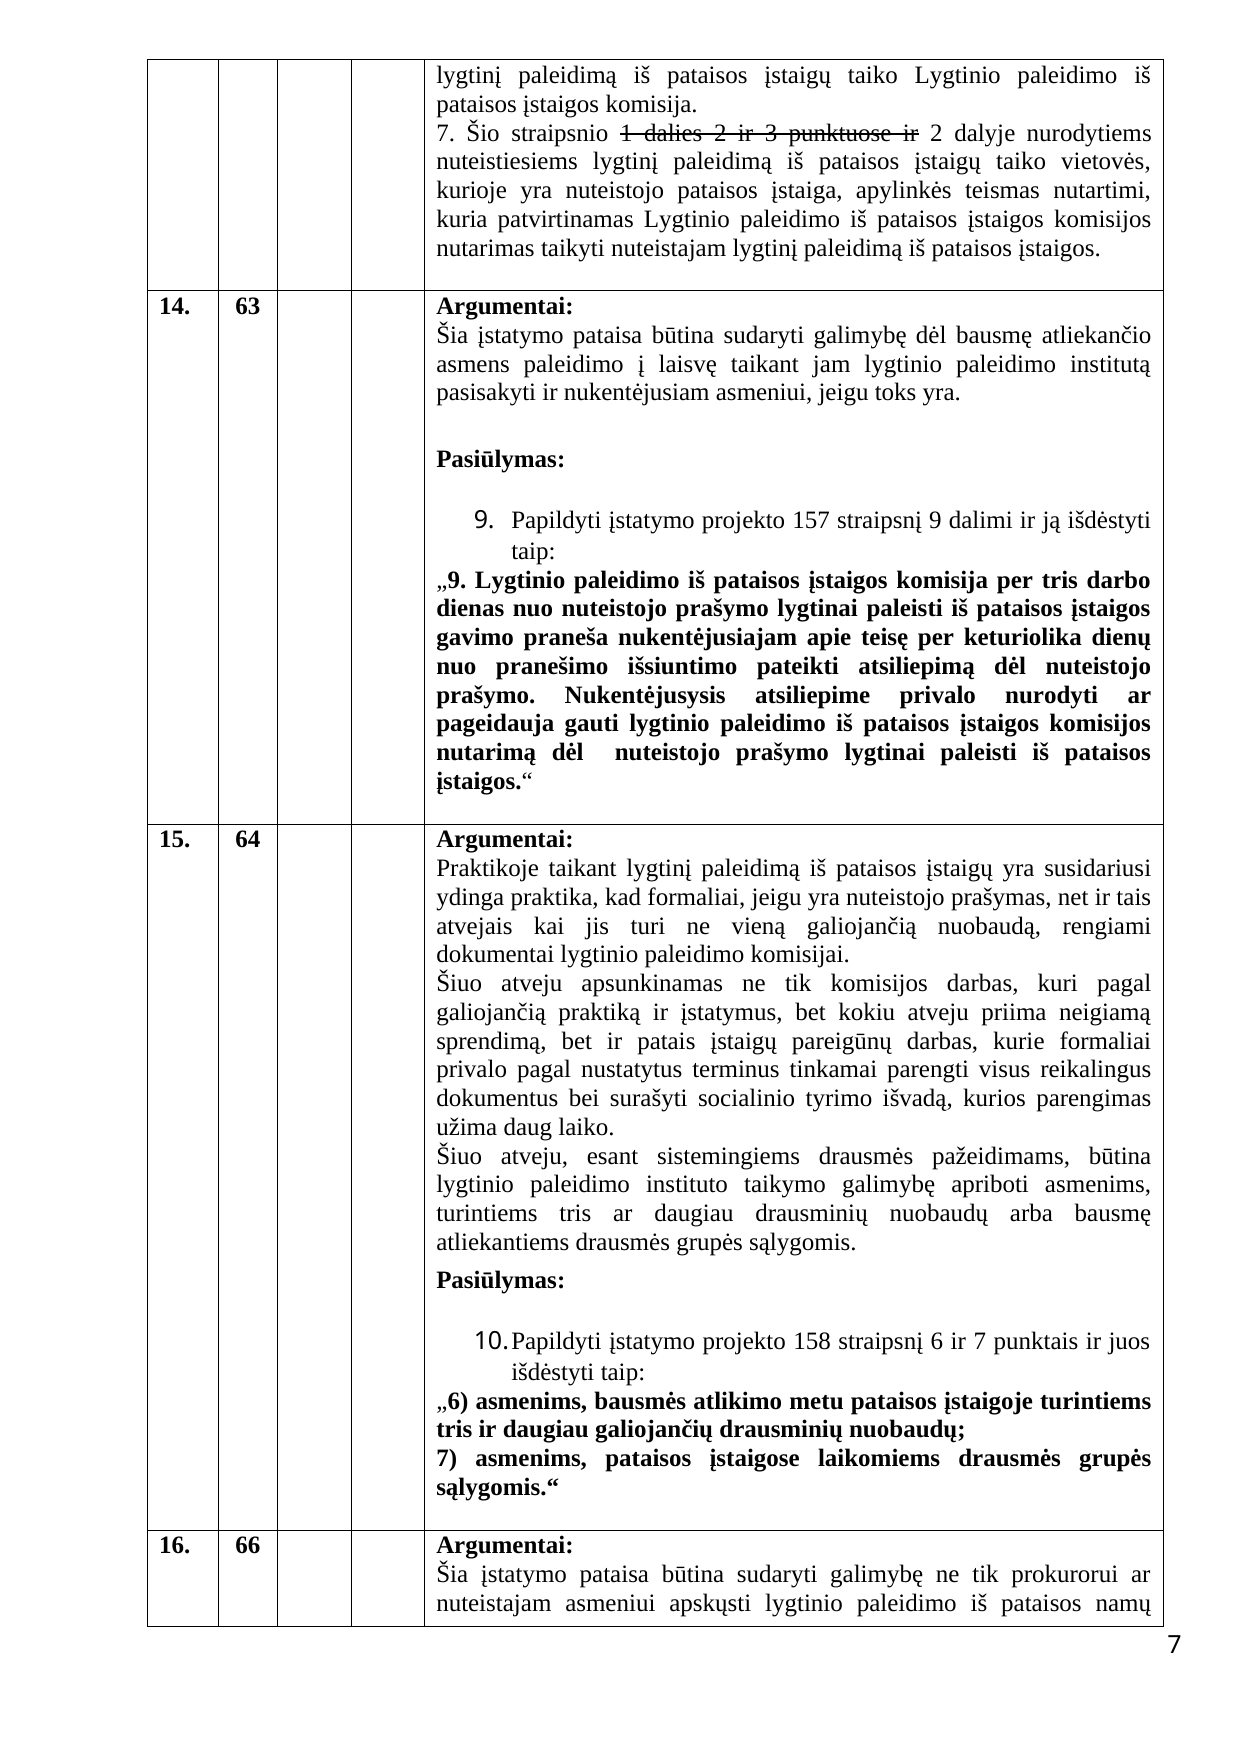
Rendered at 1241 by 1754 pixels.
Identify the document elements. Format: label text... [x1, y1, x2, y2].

table_cell 14. [148, 291, 218, 823]
table_cell [278, 825, 351, 1529]
table_cell [278, 291, 351, 823]
table_cell [278, 1531, 351, 1626]
table_cell 16. [148, 1531, 218, 1626]
table_cell 63 [219, 291, 277, 823]
table_cell [352, 825, 424, 1529]
table_cell [278, 60, 351, 290]
table_cell [352, 291, 424, 823]
table_cell [148, 60, 218, 290]
table_cell [352, 1531, 424, 1626]
table_cell lygtinį paleidimą iš pataisos įstaigų taiko Lygtinio paleidimo iš pataisos įstaigos komisija. 7. Šio straipsnio 1 dalies 2 ir 3 punktuose ir 2 dalyje nurodytiems nuteistiesiems lygtinį paleidimą iš pataisos įstaigų taiko vietovės, kurioje yra nuteistojo pataisos įstaiga, apylinkės teismas nutartimi, kuria patvirtinamas Lygtinio paleidimo iš pataisos įstaigos komisijos nutarimas taikyti nuteistajam lygtinį paleidimą iš pataisos įstaigos. [425, 60, 1163, 290]
table_cell [352, 60, 424, 290]
table_cell 66 [219, 1531, 277, 1626]
table_cell Argumentai: Šia įstatymo pataisa būtina sudaryti galimybę ne tik prokurorui ar nuteistajam asmeniui apskųsti lygtinio paleidimo iš pataisos namų [425, 1531, 1163, 1626]
table_cell 64 [219, 825, 277, 1529]
table_cell Argumentai: Šia įstatymo pataisa būtina sudaryti galimybę dėl bausmę atliekančio asmens paleidimo į laisvę taikant jam lygtinio paleidimo institutą pasisakyti ir nukentėjusiam asmeniui, jeigu toks yra. Pasiūlymas: Papildyti įstatymo projekto 157 straipsnį 9 dalimi ir ją išdėstyti taip: „9. Lygtinio paleidimo iš pataisos įstaigos komisija per tris darbo dienas nuo nuteistojo prašymo lygtinai paleisti iš pataisos įstaigos gavimo praneša nukentėjusiajam apie teisę per keturiolika dienų nuo pranešimo išsiuntimo pateikti atsiliepimą dėl nuteistojo prašymo. Nukentėjusysis atsiliepime privalo nurodyti ar pageidauja gauti lygtinio paleidimo iš pataisos įstaigos komisijos nutarimą dėl nuteistojo prašymo lygtinai paleisti iš pataisos įstaigos.“ [425, 291, 1163, 823]
table_cell Argumentai: Praktikoje taikant lygtinį paleidimą iš pataisos įstaigų yra susidariusi ydinga praktika, kad formaliai, jeigu yra nuteistojo prašymas, net ir tais atvejais kai jis turi ne vieną galiojančią nuobaudą, rengiami dokumentai lygtinio paleidimo komisijai. Šiuo atveju apsunkinamas ne tik komisijos darbas, kuri pagal galiojančią praktiką ir įstatymus, bet kokiu atveju priima neigiamą sprendimą, bet ir patais įstaigų pareigūnų darbas, kurie formaliai privalo pagal nustatytus terminus tinkamai parengti visus reikalingus dokumentus bei surašyti socialinio tyrimo išvadą, kurios parengimas užima daug laiko. Šiuo atveju, esant sistemingiems drausmės pažeidimams, būtina lygtinio paleidimo instituto taikymo galimybę apriboti asmenims, turintiems tris ar daugiau drausminių nuobaudų arba bausmę atliekantiems drausmės grupės sąlygomis. Pasiūlymas: Papildyti įstatymo projekto 158 straipsnį 6 ir 7 punktais ir juos išdėstyti taip: „6) asmenims, bausmės atlikimo metu pataisos įstaigoje turintiems tris ir daugiau galiojančių drausminių nuobaudų; 7) asmenims, pataisos įstaigose laikomiems drausmės grupės sąlygomis.“ [425, 825, 1163, 1529]
table_cell 15. [148, 825, 218, 1529]
table_cell [219, 60, 277, 290]
